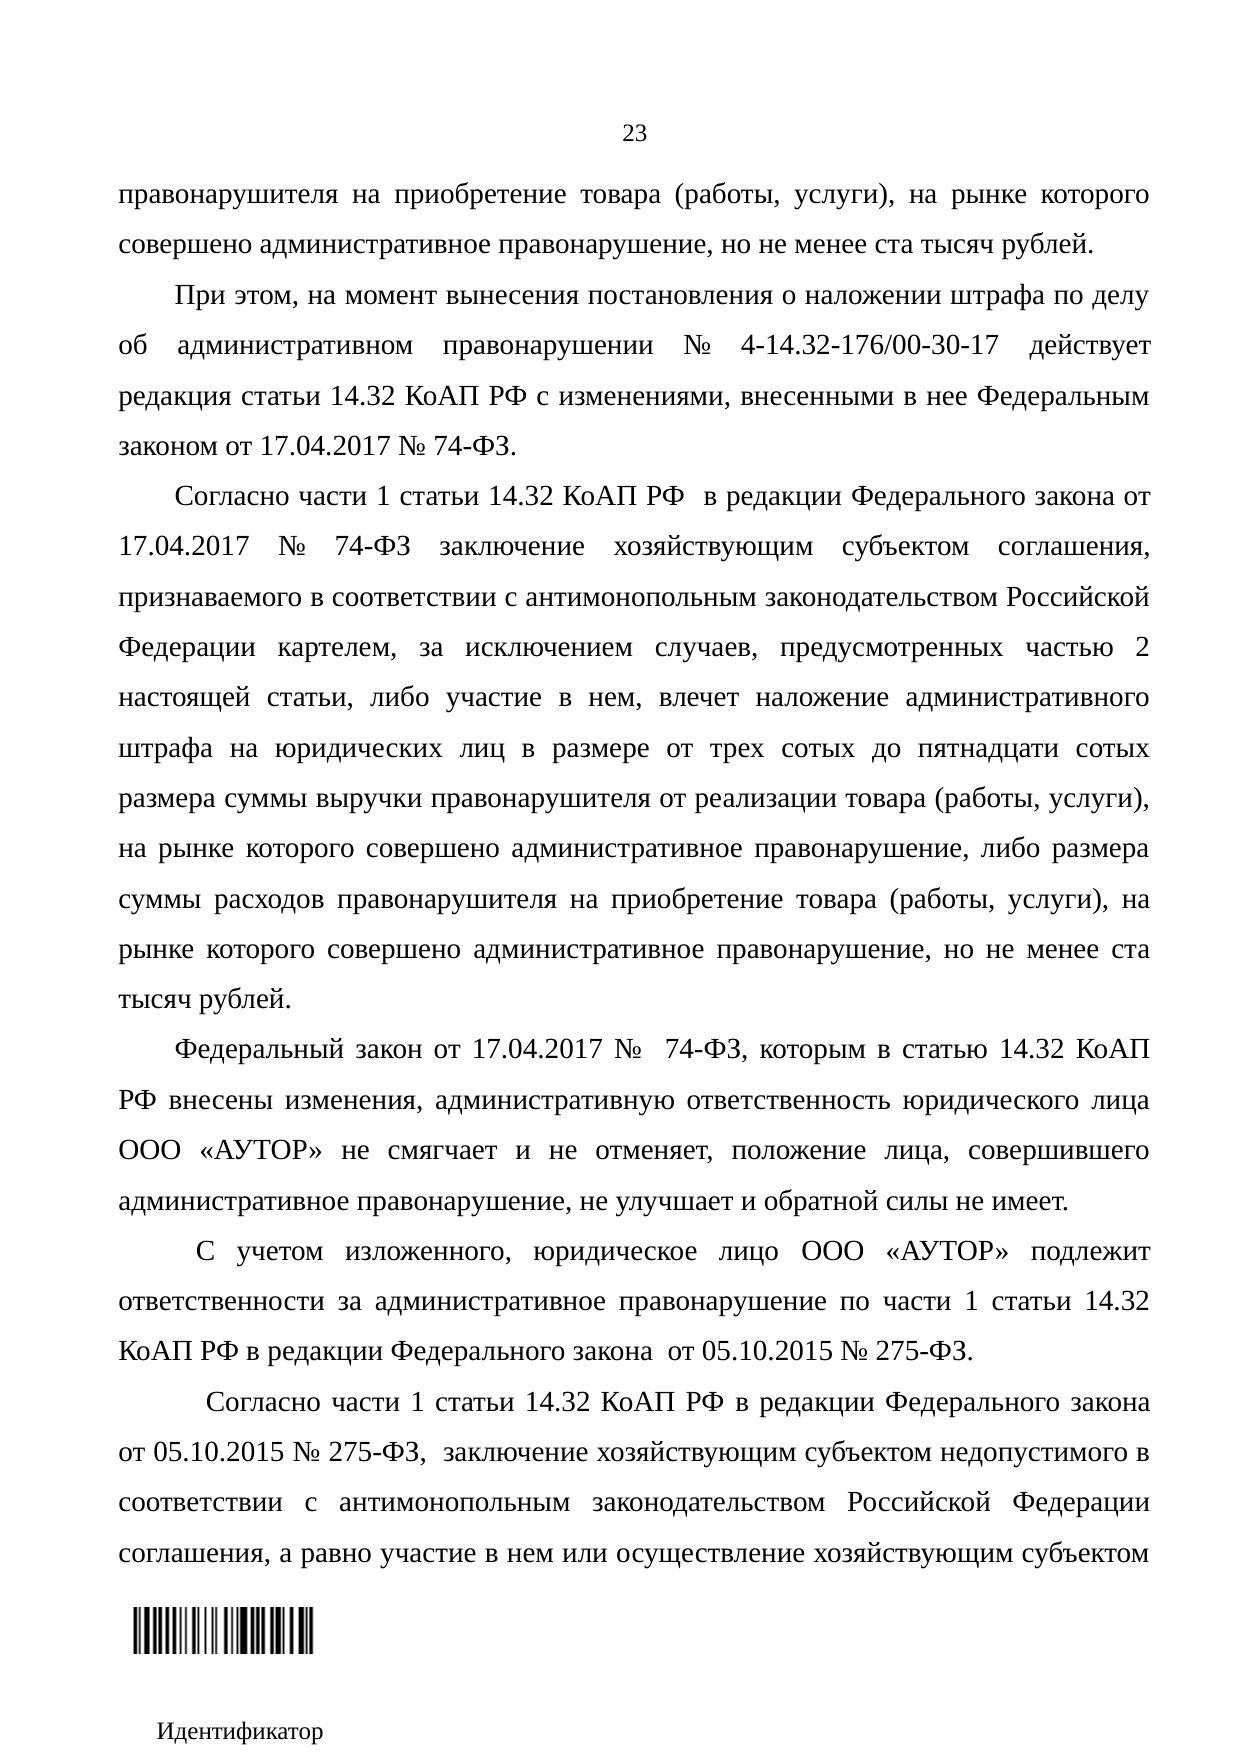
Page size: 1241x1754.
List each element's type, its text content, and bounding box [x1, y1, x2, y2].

text При этом, на момент вынесения постановления о наложении штрафа по делу об административном правонарушении № 4-14.32-176/00-30-17 действует редакция статьи 14.32 КоАП РФ с изменениями, внесенными в нее Федеральным законом от 17.04.2017 № 74-ФЗ. [118, 277, 1151, 461]
text Согласно части 1 статьи 14.32 КоАП РФ в редакции Федерального закона от 05.10.2015 № 275-ФЗ, заключение хозяйствующим субъектом недопустимого в соответствии с антимонопольным законодательством Российской Федерации соглашения, а равно участие в нем или осуществление хозяйствующим субъектом [118, 1384, 1151, 1568]
picture [118, 1607, 331, 1654]
text Согласно части 1 статьи 14.32 КоАП РФ в редакции Федерального закона от 17.04.2017 № 74-ФЗ заключение хозяйствующим субъектом соглашения, признаваемого в соответствии с антимонопольным законодательством Российской Федерации картелем, за исключением случаев, предусмотренных частью 2 настоящей статьи, либо участие в нем, влечет наложение административного штрафа на юридических лиц в размере от трех сотых до пятнадцати сотых размера суммы выручки правонарушителя от реализации товара (работы, услуги), на рынке которого совершено административное правонарушение, либо размера суммы расходов правонарушителя на приобретение товара (работы, услуги), на рынке которого совершено административное правонарушение, но не менее ста тысяч рублей. [118, 478, 1151, 1015]
text правонарушителя на приобретение товара (работы, услуги), на рынке которого совершено административное правонарушение, но не менее ста тысяч рублей. [118, 176, 1151, 260]
text Федеральный закон от 17.04.2017 № 74-ФЗ, которым в статью 14.32 КоАП РФ внесены изменения, административную ответственность юридического лица ООО «АУТОР» не смягчает и не отменяет, положение лица, совершившего административное правонарушение, не улучшает и обратной силы не имеет. [118, 1032, 1151, 1216]
text С учетом изложенного, юридическое лицо ООО «АУТОР» подлежит ответственности за административное правонарушение по части 1 статьи 14.32 КоАП РФ в редакции Федерального закона от 05.10.2015 № 275-ФЗ. [118, 1233, 1151, 1367]
